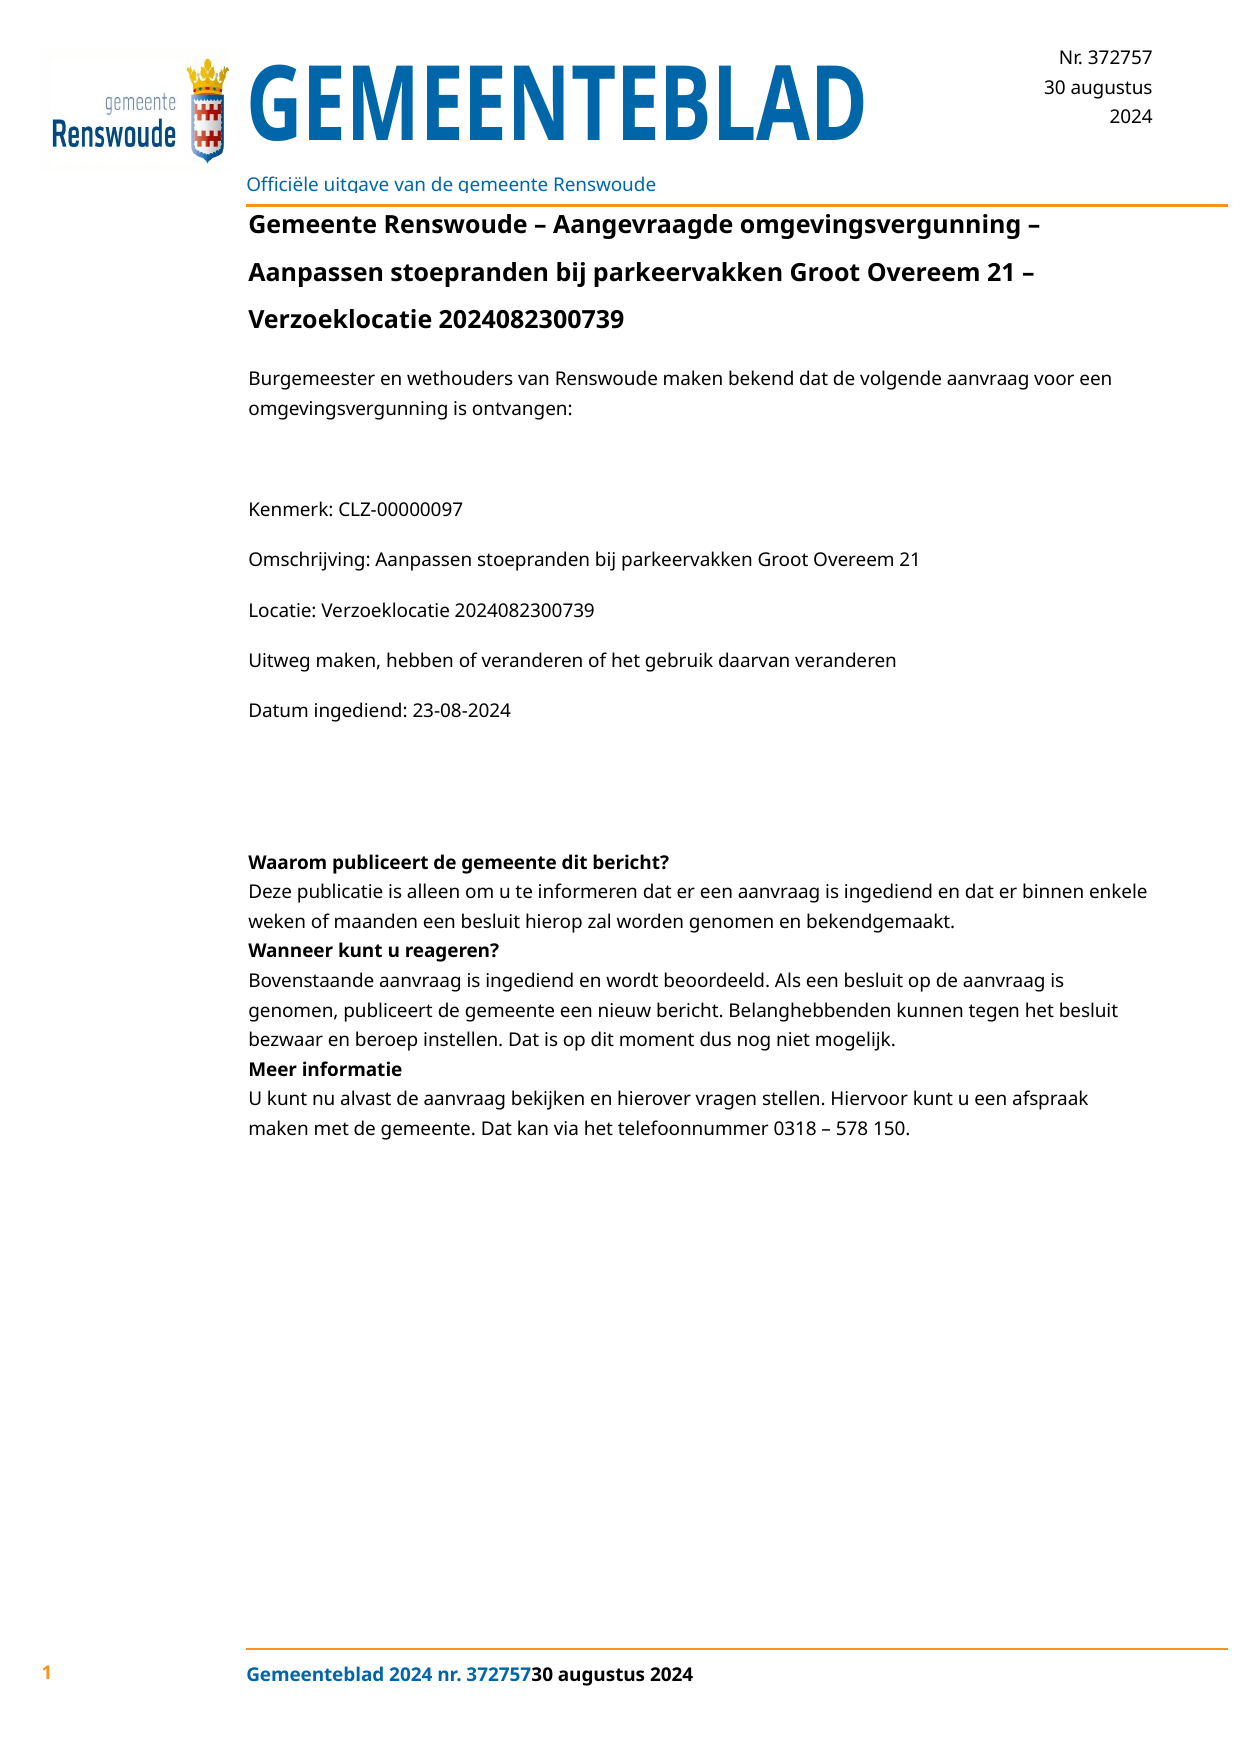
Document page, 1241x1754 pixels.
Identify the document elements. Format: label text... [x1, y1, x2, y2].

text Burgemeester en wethouders van Renswoude maken bekend dat de volgende aanvraag voor een omgevingsvergunning is ontvangen: [248, 366, 1152, 421]
text Omschrijving: Aanpassen stoepranden bij parkeervakken Groot Overeem 21 [248, 546, 1152, 572]
table_cell [248, 1274, 1152, 1299]
text Datum ingediend: 23-08-2024 [248, 698, 1152, 723]
text Locatie: Verzoeklocatie 2024082300739 [248, 597, 1152, 622]
table_header Waarom publiceert de gemeente dit bericht? Deze publicatie is alleen om u te informeren dat er een aanvraag is ingediend en dat er binnen enkele weken of maanden een besluit hierop zal worden genomen en bekendgemaakt. Wanneer kunt u reageren? Bovenstaande aanvraag is ingediend en wordt beoordeeld. Als een besluit op de aanvraag is genomen, publiceert de gemeente een nieuw bericht. Belanghebbenden kunnen tegen het besluit bezwaar en beroep instellen. Dat is op dit moment dus nog niet mogelijk. Meer informatie U kunt nu alvast de aanvraag bekijken en hierover vragen stellen. Hiervoor kunt u een afspraak maken met de gemeente. Dat kan via het telefoonnummer 0318 – 578 150. [248, 849, 1152, 1171]
text Uitweg maken, hebben of veranderen of het gebruik daarvan veranderen [248, 647, 1152, 673]
table_cell [248, 1248, 1152, 1273]
text Gemeente Renswoude – Aangevraagde omgevingsvergunning – Aanpassen stoepranden bij parkeervakken Groot Overeem 21 – Verzoeklocatie 2024082300739 [248, 207, 1152, 336]
text Kenmerk: CLZ-00000097 [248, 496, 1152, 522]
table_cell [248, 1171, 1152, 1196]
picture [41, 47, 231, 172]
table_cell [248, 1222, 1152, 1248]
table_cell [248, 1196, 1152, 1222]
